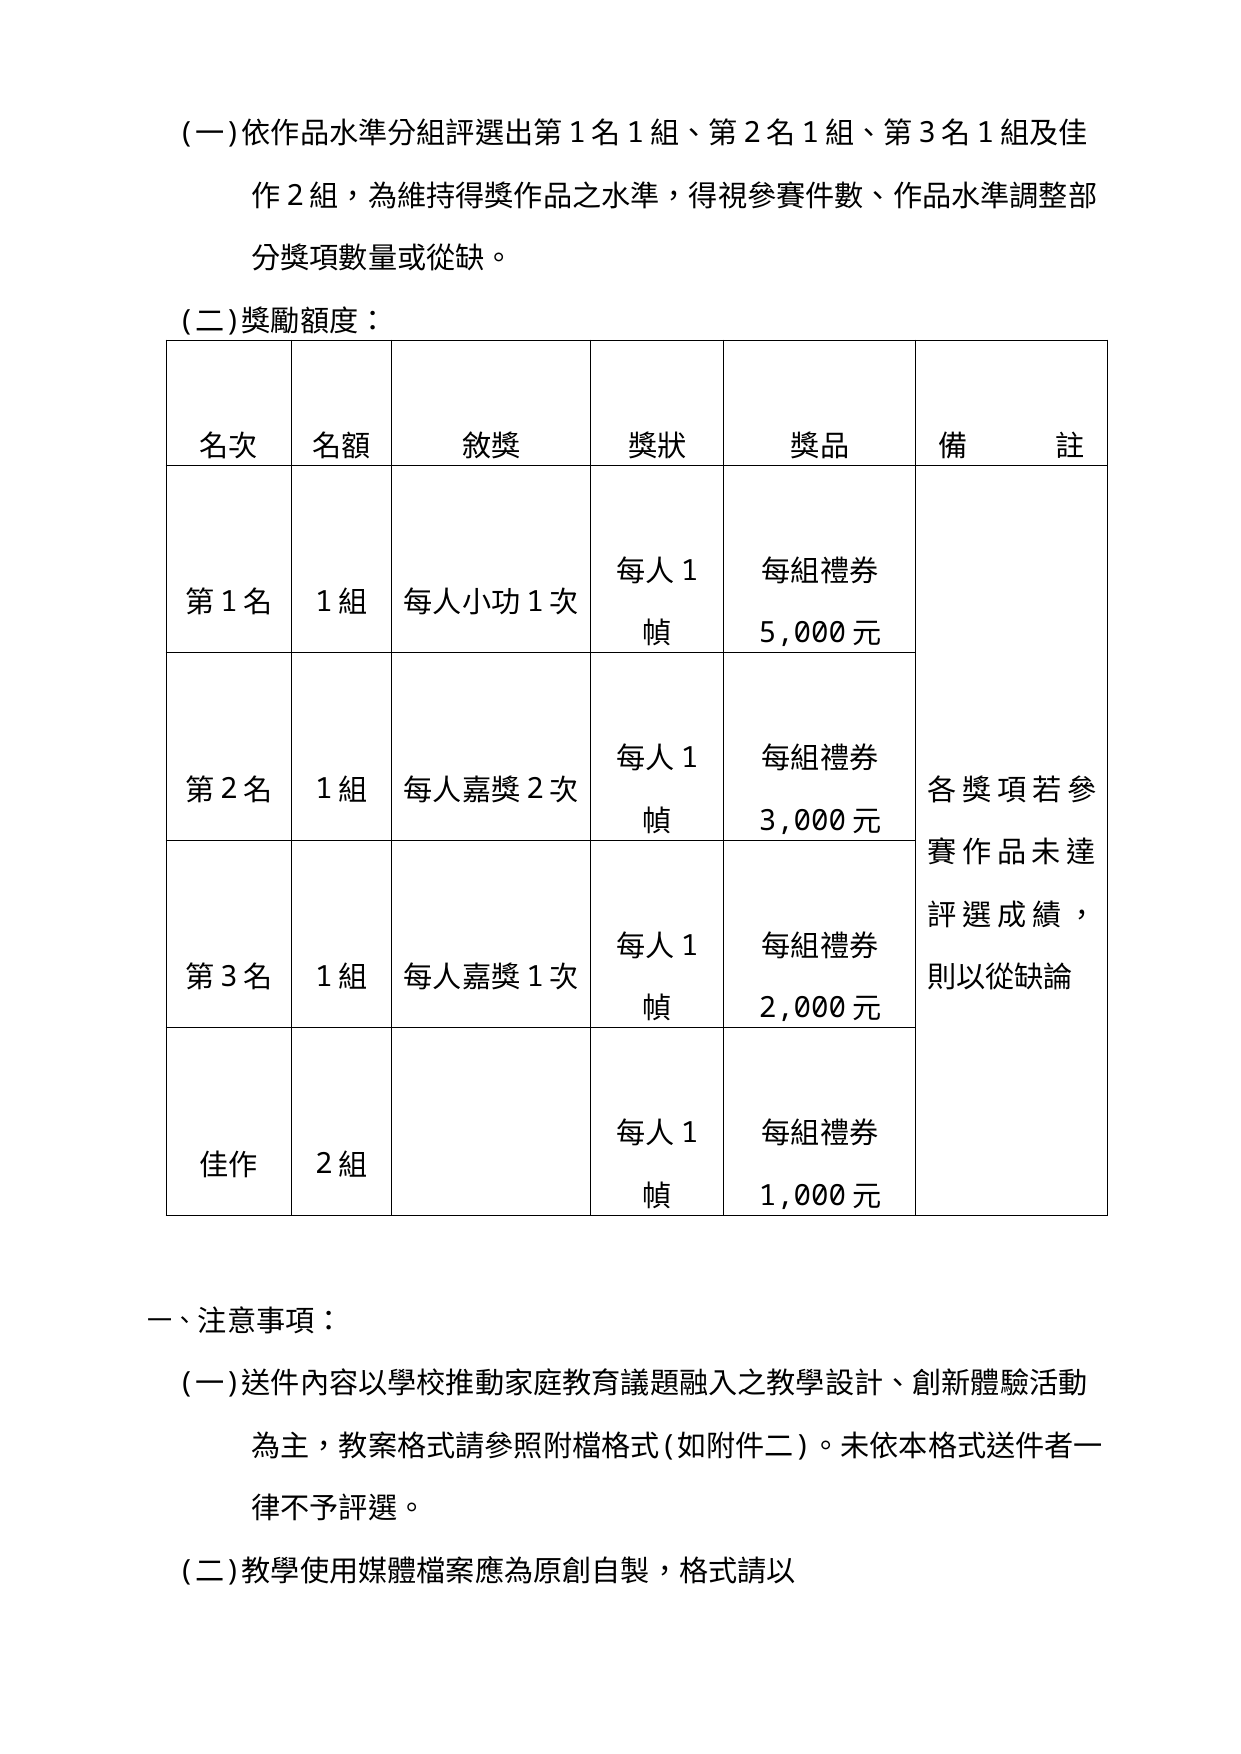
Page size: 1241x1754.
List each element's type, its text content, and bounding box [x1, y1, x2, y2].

table_header 獎品 [724, 341, 915, 464]
table_cell 每人1幀 [591, 653, 723, 839]
table_cell 每人1幀 [591, 1028, 723, 1214]
table_cell 第3名 [167, 841, 291, 1027]
table_cell 第1名 [167, 466, 291, 652]
table_cell 每組禮券2,000元 [724, 841, 915, 1027]
table_cell 1組 [292, 653, 391, 839]
table_cell 第2名 [167, 653, 291, 839]
table_header 名額 [292, 341, 391, 464]
table_cell 每人嘉獎1次 [392, 841, 590, 1027]
table_cell [392, 1028, 590, 1214]
table_cell 每人小功1次 [392, 466, 590, 652]
table_header 備 註 [916, 341, 1107, 464]
table_header 獎狀 [591, 341, 723, 464]
table_cell 1組 [292, 841, 391, 1027]
table_cell 1組 [292, 466, 391, 652]
table_cell 2組 [292, 1028, 391, 1214]
list 獎勵額度： [177, 277, 1107, 339]
list 送件內容以學校推動家庭教育議題融入之教學設計、創新體驗活動為主，教案格式請參照附檔格式(如附件二)。未依本格式送件者一律不予評選。 [177, 1339, 1107, 1527]
table_cell 每組禮券3,000元 [724, 653, 915, 839]
table_header 名次 [167, 341, 291, 464]
table_header 敘獎 [392, 341, 590, 464]
list 教學使用媒體檔案應為原創自製，格式請以 [177, 1527, 1107, 1589]
table_cell 每組禮券5,000元 [724, 466, 915, 652]
table_cell 各獎項若參賽作品未達評選成績，則以從缺論 [916, 466, 1107, 1214]
table_cell 每組禮券1,000元 [724, 1028, 915, 1214]
table_cell 每人1幀 [591, 841, 723, 1027]
list 依作品水準分組評選出第1名1組、第2名1組、第3名1組及佳作2組，為維持得獎作品之水準，得視參賽件數、作品水準調整部分獎項數量或從缺。 [177, 89, 1107, 277]
list 注意事項： [148, 1277, 1107, 1339]
table_cell 每人嘉獎2次 [392, 653, 590, 839]
table_cell 佳作 [167, 1028, 291, 1214]
table_cell 每人1幀 [591, 466, 723, 652]
